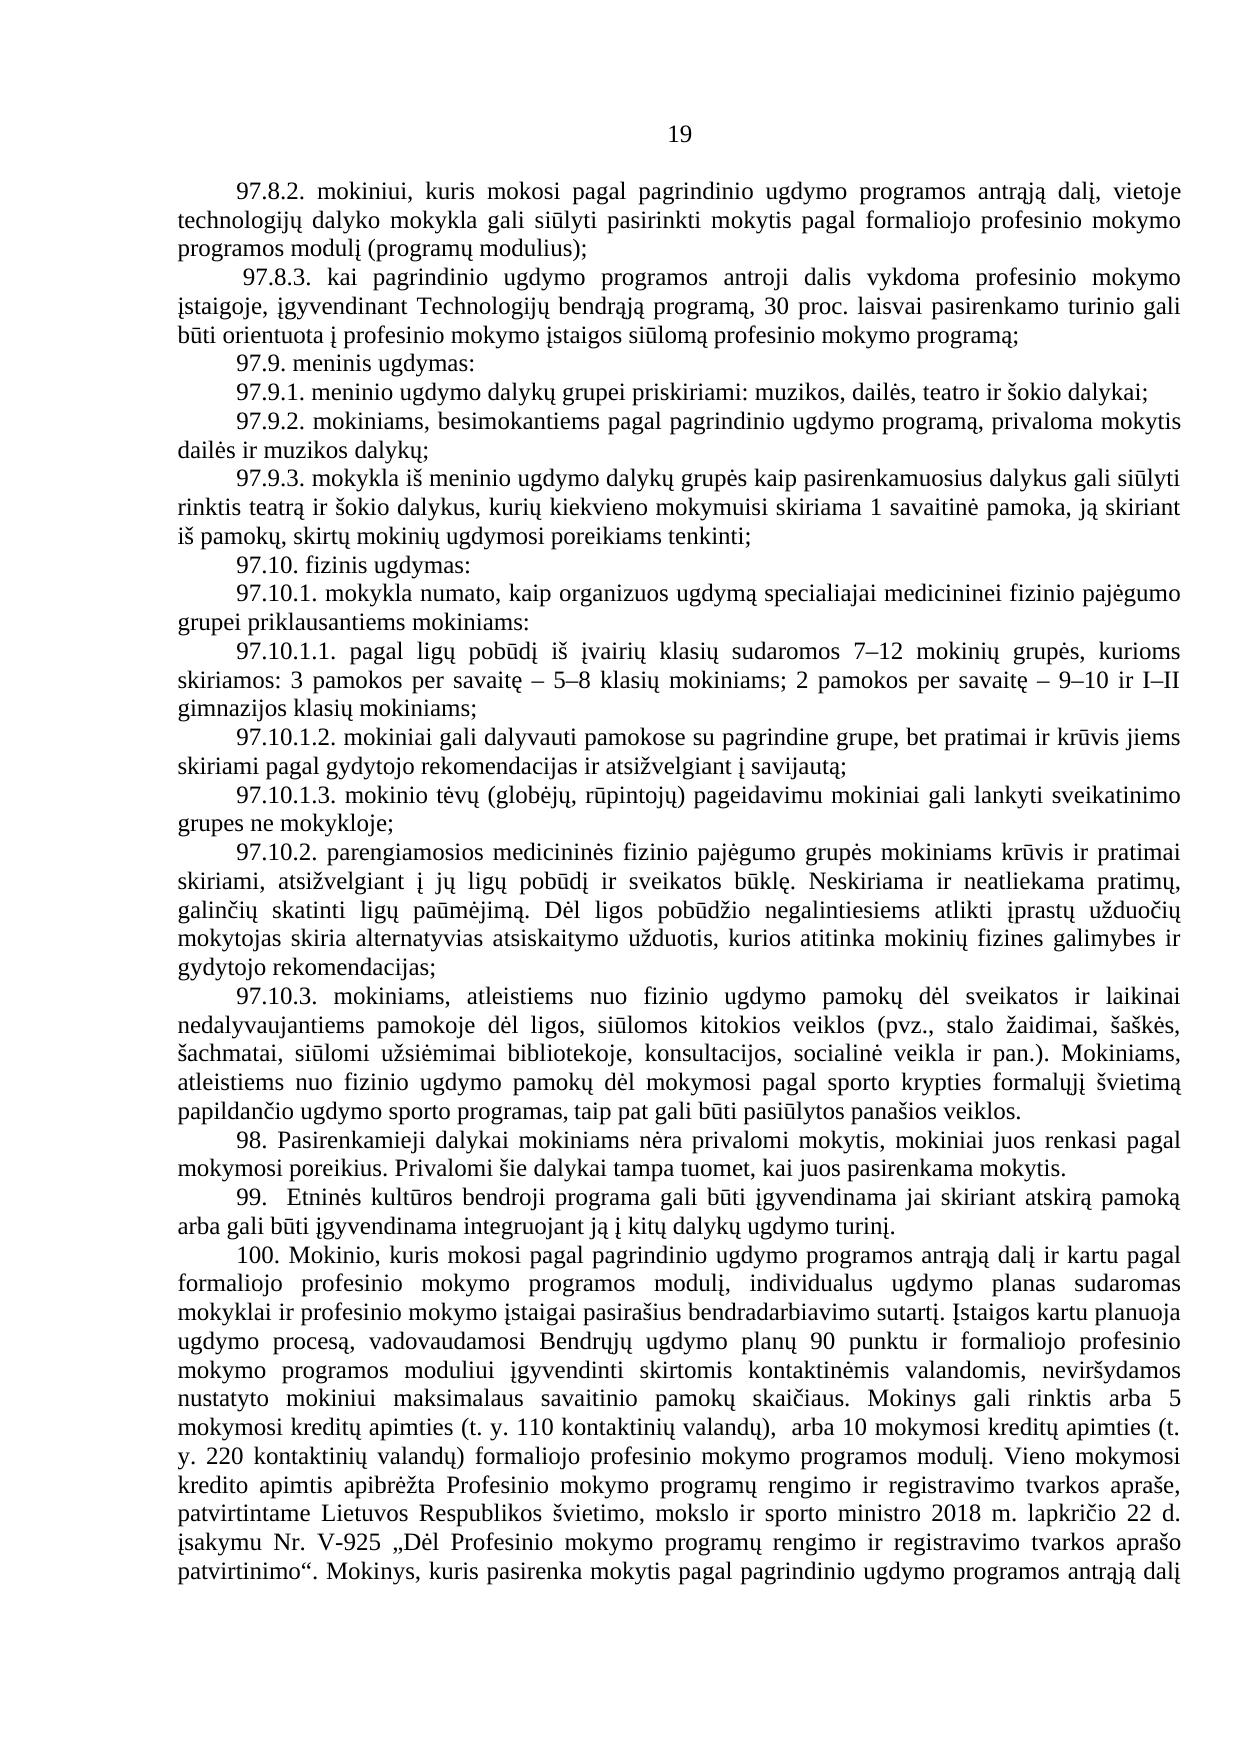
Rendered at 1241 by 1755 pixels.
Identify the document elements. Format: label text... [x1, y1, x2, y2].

text 97.8.2. mokiniui, kuris mokosi pagal pagrindinio ugdymo programos antrąją dalį, vietoje technologijų dalyko mokykla gali siūlyti pasirinkti mokytis pagal formaliojo profesinio mokymo programos modulį (programų modulius); [177, 176, 1182, 262]
text 97.10.2. parengiamosios medicininės fizinio pajėgumo grupės mokiniams krūvis ir pratimai skiriami, atsižvelgiant į jų ligų pobūdį ir sveikatos būklę. Neskiriama ir neatliekama pratimų, galinčių skatinti ligų paūmėjimą. Dėl ligos pobūdžio negalintiesiems atlikti įprastų užduočių mokytojas skiria alternatyvias atsiskaitymo užduotis, kurios atitinka mokinių fizines galimybes ir gydytojo rekomendacijas; [177, 837, 1182, 981]
text 97.10.3. mokiniams, atleistiems nuo fizinio ugdymo pamokų dėl sveikatos ir laikinai nedalyvaujantiems pamokoje dėl ligos, siūlomos kitokios veiklos (pvz., stalo žaidimai, šaškės, šachmatai, siūlomi užsiėmimai bibliotekoje, konsultacijos, socialinė veikla ir pan.). Mokiniams, atleistiems nuo fizinio ugdymo pamokų dėl mokymosi pagal sporto krypties formalųjį švietimą papildančio ugdymo sporto programas, taip pat gali būti pasiūlytos panašios veiklos. [177, 981, 1182, 1125]
text 97.10.1.2. mokiniai gali dalyvauti pamokose su pagrindine grupe, bet pratimai ir krūvis jiems skiriami pagal gydytojo rekomendacijas ir atsižvelgiant į savijautą; [177, 722, 1182, 780]
text 97.9.3. mokykla iš meninio ugdymo dalykų grupės kaip pasirenkamuosius dalykus gali siūlyti rinktis teatrą ir šokio dalykus, kurių kiekvieno mokymuisi skiriama 1 savaitinė pamoka, ją skiriant iš pamokų, skirtų mokinių ugdymosi poreikiams tenkinti; [177, 463, 1182, 550]
text 97.9. meninis ugdymas: [177, 348, 1182, 377]
text 97.10.1.3. mokinio tėvų (globėjų, rūpintojų) pageidavimu mokiniai gali lankyti sveikatinimo grupes ne mokykloje; [177, 780, 1182, 837]
text 97.9.1. meninio ugdymo dalykų grupei priskiriami: muzikos, dailės, teatro ir šokio dalykai; [177, 377, 1182, 406]
text 99. Etninės kultūros bendroji programa gali būti įgyvendinama jai skiriant atskirą pamoką arba gali būti įgyvendinama integruojant ją į kitų dalykų ugdymo turinį. [177, 1182, 1182, 1240]
text 97.8.3. kai pagrindinio ugdymo programos antroji dalis vykdoma profesinio mokymo įstaigoje, įgyvendinant Technologijų bendrąją programą, 30 proc. laisvai pasirenkamo turinio gali būti orientuota į profesinio mokymo įstaigos siūlomą profesinio mokymo programą; [177, 262, 1182, 348]
text 97.10.1. mokykla numato, kaip organizuos ugdymą specialiajai medicininei fizinio pajėgumo grupei priklausantiems mokiniams: [177, 578, 1182, 636]
text 97.10. fizinis ugdymas: [177, 550, 1182, 578]
text 97.10.1.1. pagal ligų pobūdį iš įvairių klasių sudaromos 7–12 mokinių grupės, kurioms skiriamos: 3 pamokos per savaitę – 5–8 klasių mokiniams; 2 pamokos per savaitę – 9–10 ir I–II gimnazijos klasių mokiniams; [177, 636, 1182, 722]
text 98. Pasirenkamieji dalykai mokiniams nėra privalomi mokytis, mokiniai juos renkasi pagal mokymosi poreikius. Privalomi šie dalykai tampa tuomet, kai juos pasirenkama mokytis. [177, 1125, 1182, 1182]
text 97.9.2. mokiniams, besimokantiems pagal pagrindinio ugdymo programą, privaloma mokytis dailės ir muzikos dalykų; [177, 406, 1182, 463]
text 100. Mokinio, kuris mokosi pagal pagrindinio ugdymo programos antrąją dalį ir kartu pagal formaliojo profesinio mokymo programos modulį, individualus ugdymo planas sudaromas mokyklai ir profesinio mokymo įstaigai pasirašius bendradarbiavimo sutartį. Įstaigos kartu planuoja ugdymo procesą, vadovaudamosi Bendrųjų ugdymo planų 90 punktu ir formaliojo profesinio mokymo programos moduliui įgyvendinti skirtomis kontaktinėmis valandomis, neviršydamos nustatyto mokiniui maksimalaus savaitinio pamokų skaičiaus. Mokinys gali rinktis arba 5 mokymosi kreditų apimties (t. y. 110 kontaktinių valandų), arba 10 mokymosi kreditų apimties (t. y. 220 kontaktinių valandų) formaliojo profesinio mokymo programos modulį. Vieno mokymosi kredito apimtis apibrėžta Profesinio mokymo programų rengimo ir registravimo tvarkos apraše, patvirtintame Lietuvos Respublikos švietimo, mokslo ir sporto ministro 2018 m. lapkričio 22 d. įsakymu Nr. V-925 „Dėl Profesinio mokymo programų rengimo ir registravimo tvarkos aprašo patvirtinimo“. Mokinys, kuris pasirenka mokytis pagal pagrindinio ugdymo programos antrąją dalį [177, 1240, 1182, 1585]
